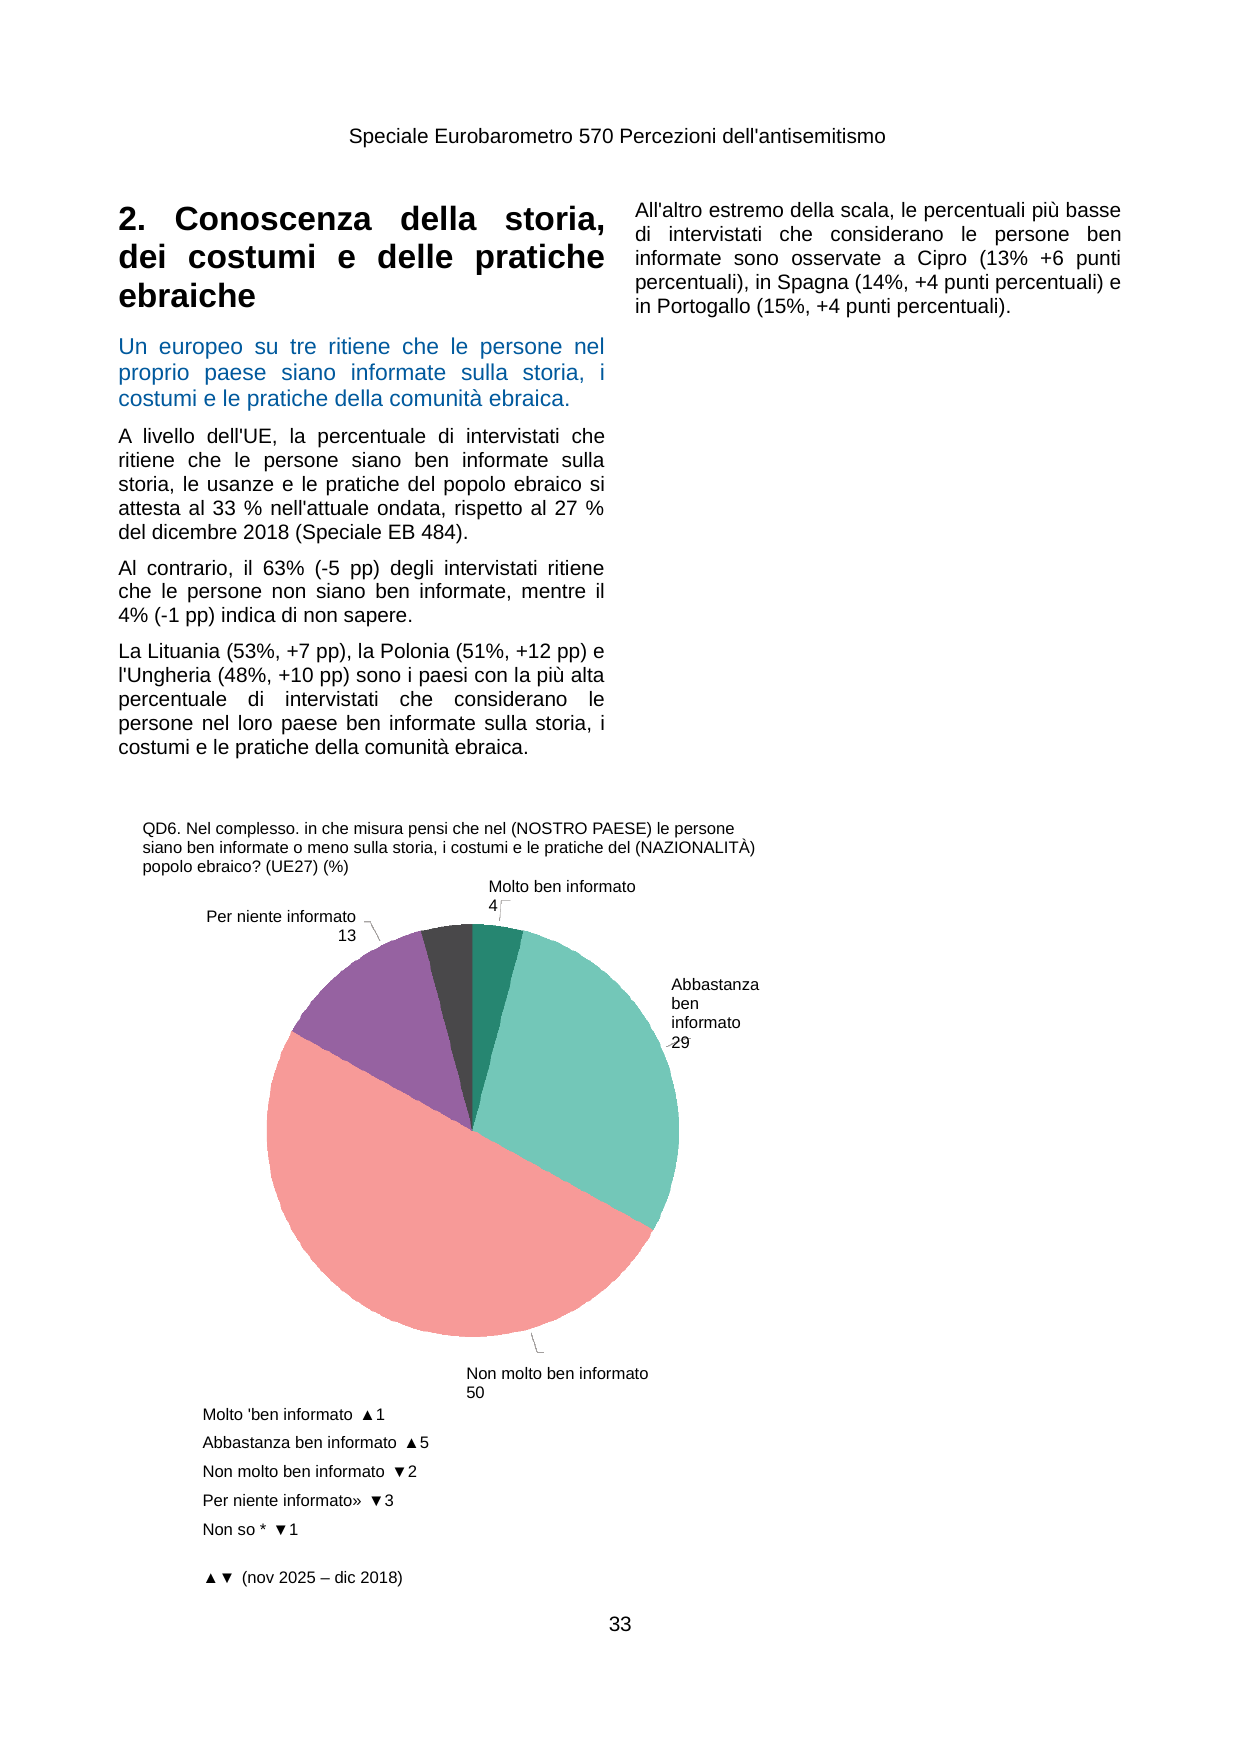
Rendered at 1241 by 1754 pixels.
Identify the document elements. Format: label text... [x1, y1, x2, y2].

text All'altro estremo della scala, le percentuali più basse di intervistati che considerano le persone ben informate sono osservate a Cipro (13% +6 punti percentuali), in Spagna (14%, +4 punti percentuali) e in Portogallo (15%, +4 punti percentuali). [635, 198, 1122, 318]
text La Lituania (53%, +7 pp), la Polonia (51%, +12 pp) e l'Ungheria (48%, +10 pp) sono i paesi con la più alta percentuale di intervistati che considerano le persone nel loro paese ben informate sulla storia, i costumi e le pratiche della comunità ebraica. [118, 639, 605, 759]
text Al contrario, il 63% (-5 pp) degli intervistati ritiene che le persone non siano ben informate, mentre il 4% (-1 pp) indica di non sapere. [118, 555, 605, 627]
picture [260, 890, 701, 1362]
subtitle 2. Conoscenza della storia, dei costumi e delle pratiche ebraiche [118, 198, 605, 314]
text A livello dell'UE, la percentuale di intervistati che ritiene che le persone siano ben informate sulla storia, le usanze e le pratiche del popolo ebraico si attesta al 33 % nell'attuale ondata, rispetto al 27 % del dicembre 2018 (Speciale EB 484). [118, 424, 605, 543]
text Un europeo su tre ritiene che le persone nel proprio paese siano informate sulla storia, i costumi e le pratiche della comunità ebraica. [118, 333, 605, 412]
